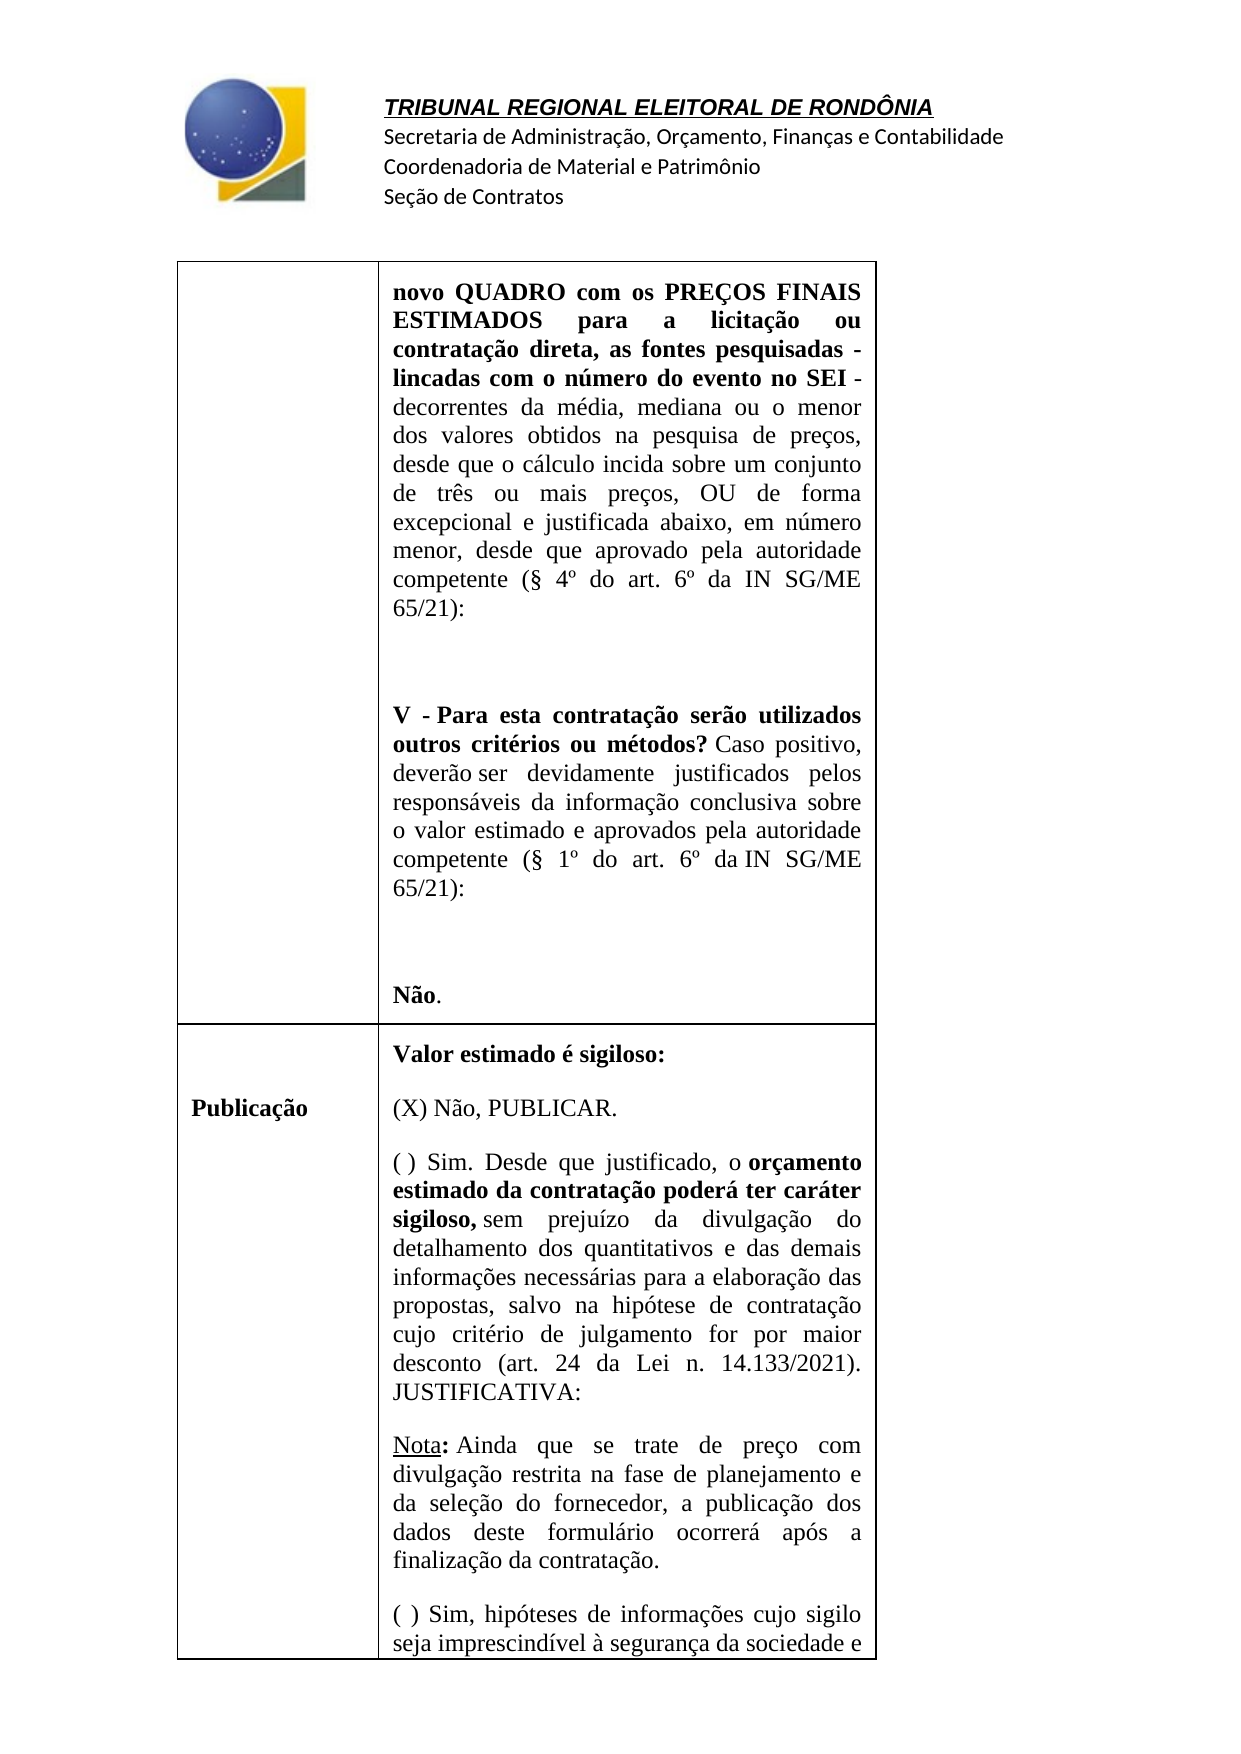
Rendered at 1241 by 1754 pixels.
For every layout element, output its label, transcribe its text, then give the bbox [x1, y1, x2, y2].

table_cell Valor estimado é sigiloso: (X) Não, PUBLICAR. ( ) Sim. Desde que justificado, o orçamento estimado da contratação poderá ter caráter sigiloso, sem prejuízo da divulgação do detalhamento dos quantitativos e das demais informações necessárias para a elaboração das propostas, salvo na hipótese de contratação cujo critério de julgamento for por maior desconto (art. 24 da Lei n. 14.133/2021). JUSTIFICATIVA: Nota: Ainda que se trate de preço com divulgação restrita na fase de planejamento e da seleção do fornecedor, a publicação dos dados deste formulário ocorrerá após a finalização da contratação. ( ) Sim, hipóteses de informações cujo sigilo seja imprescindível à segurança da sociedade e [379, 1025, 875, 1658]
table_cell novo QUADRO com os PREÇOS FINAIS ESTIMADOS para a licitação ou contratação direta, as fontes pesquisadas - lincadas com o número do evento no SEI - decorrentes da média, mediana ou o menor dos valores obtidos na pesquisa de preços, desde que o cálculo incida sobre um conjunto de três ou mais preços, OU de forma excepcional e justificada abaixo, em número menor, desde que aprovado pela autoridade competente (§ 4º do art. 6º da IN SG/ME 65/21): V - Para esta contratação serão utilizados outros critérios ou métodos? Caso positivo, deverão ser devidamente justificados pelos responsáveis da informação conclusiva sobre o valor estimado e aprovados pela autoridade competente (§ 1º do art. 6º da IN SG/ME 65/21): Não. [379, 262, 875, 1023]
table_cell [178, 262, 378, 1023]
table_cell Publicação [178, 1025, 378, 1658]
